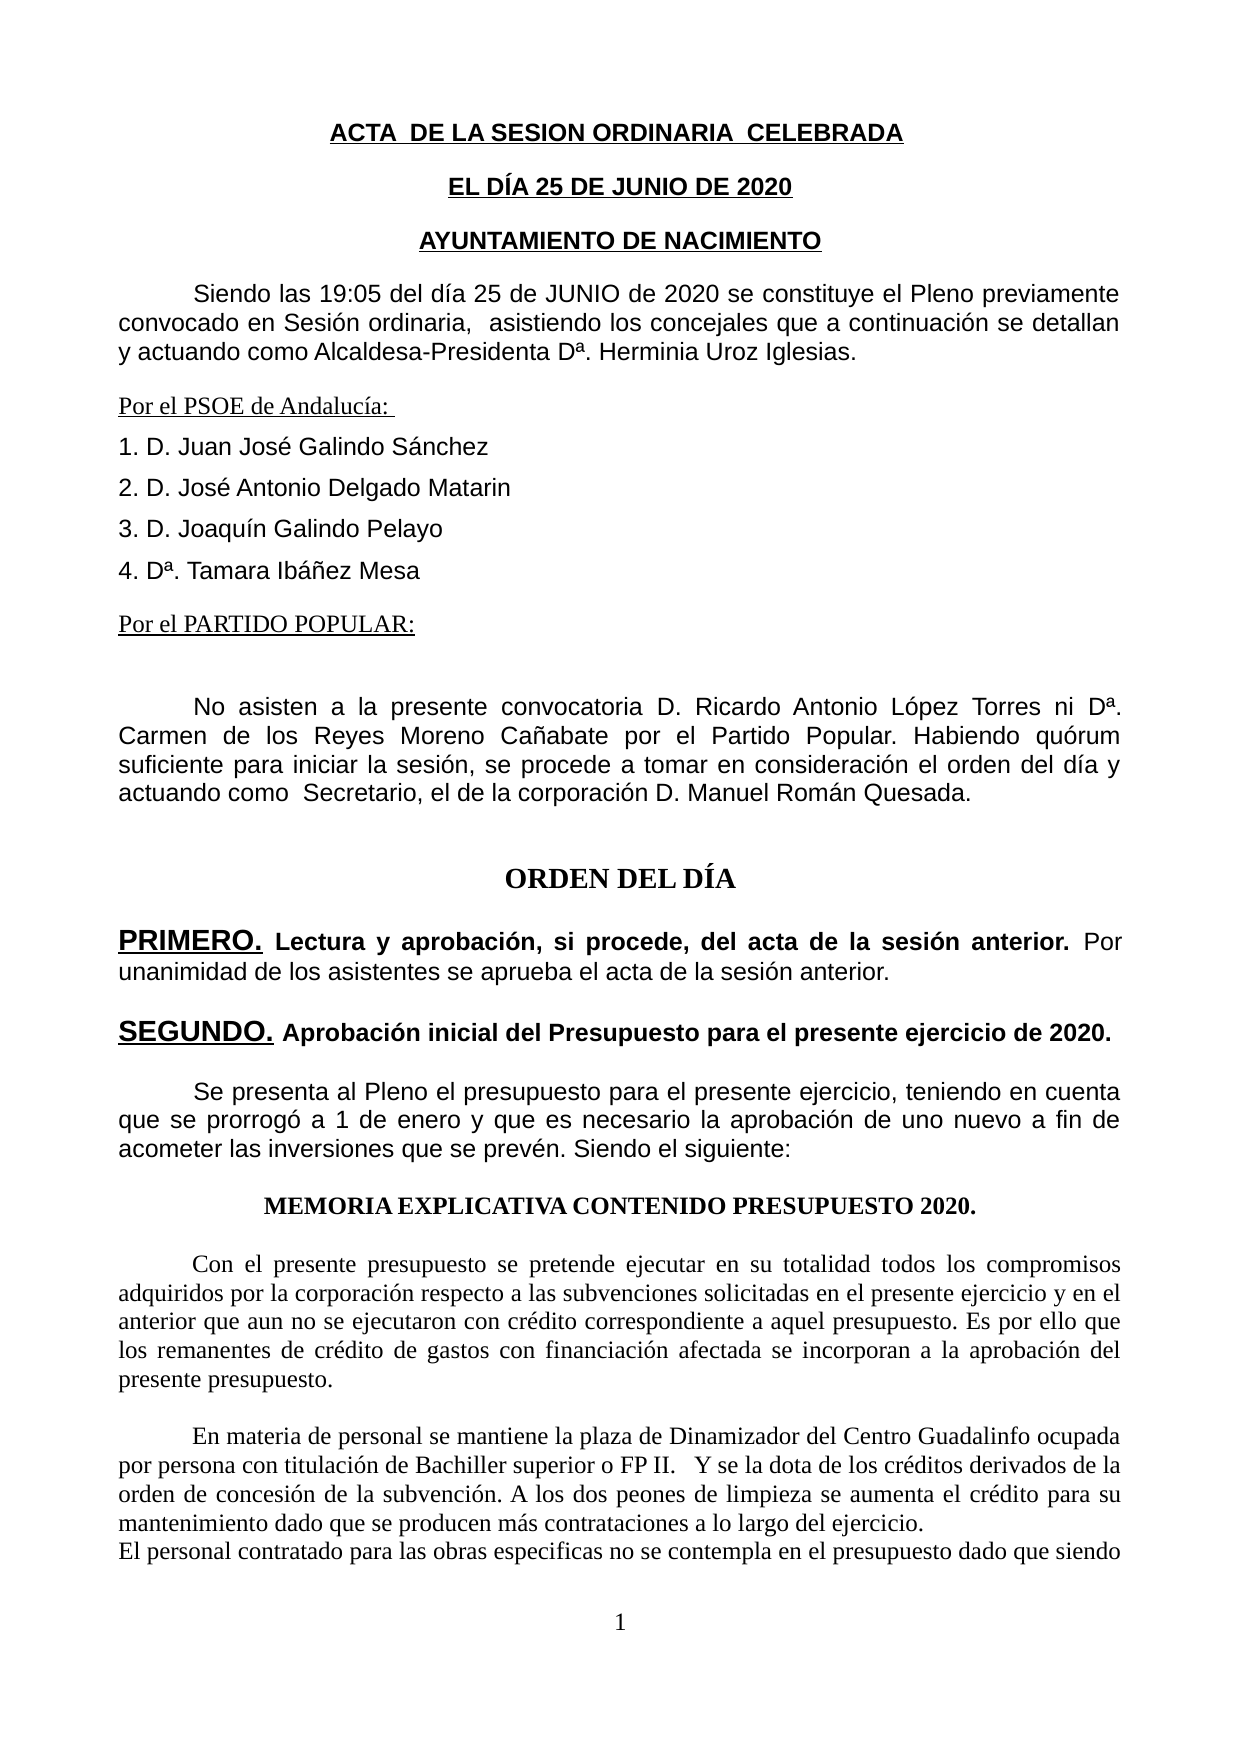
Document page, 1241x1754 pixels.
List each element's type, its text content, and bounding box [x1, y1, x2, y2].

subtitle Siendo las 19:05 del día 25 de JUNIO de 2020 se constituye el Pleno previamente convocado en Sesión ordinaria, asistiendo los concejales que a continuación se detallan y actuando como Alcaldesa-Presidenta Dª. Herminia Uroz Iglesias. [118, 279, 1122, 366]
text 1. D. Juan José Galindo Sánchez [118, 432, 1122, 461]
text No asisten a la presente convocatoria D. Ricardo Antonio López Torres ni Dª. Carmen de los Reyes Moreno Cañabate por el Partido Popular. Habiendo quórum suficiente para iniciar la sesión, se procede a tomar en consideración el orden del día y actuando como Secretario, el de la corporación D. Manuel Román Quesada. [118, 692, 1122, 807]
text ORDEN DEL DÍA [118, 861, 1122, 894]
text 2. D. José Antonio Delgado Matarin [118, 473, 1122, 502]
text El personal contratado para las obras especificas no se contempla en el presupuesto dado que siendo [118, 1536, 1122, 1565]
text PRIMERO. Lectura y aprobación, si procede, del acta de la sesión anterior. Por unanimidad de los asistentes se aprueba el acta de la sesión anterior. [118, 923, 1122, 985]
subtitle AYUNTAMIENTO DE NACIMIENTO [118, 226, 1122, 254]
text Se presenta al Pleno el presupuesto para el presente ejercicio, teniendo en cuenta que se prorrogó a 1 de enero y que es necesario la aprobación de uno nuevo a fin de acometer las inversiones que se prevén. Siendo el siguiente: [118, 1076, 1122, 1163]
text Con el presente presupuesto se pretende ejecutar en su totalidad todos los compromisos adquiridos por la corporación respecto a las subvenciones solicitadas en el presente ejercicio y en el anterior que aun no se ejecutaron con crédito correspondiente a aquel presupuesto. Es por ello que los remanentes de crédito de gastos con financiación afectada se incorporan a la aprobación del presente presupuesto. [118, 1249, 1122, 1393]
text En materia de personal se mantiene la plaza de Dinamizador del Centro Guadalinfo ocupada por persona con titulación de Bachiller superior o FP II. Y se la dota de los créditos derivados de la orden de concesión de la subvención. A los dos peones de limpieza se aumenta el crédito para su mantenimiento dado que se producen más contrataciones a lo largo del ejercicio. [118, 1421, 1122, 1536]
text 3. D. Joaquín Galindo Pelayo [118, 514, 1122, 543]
text SEGUNDO. Aprobación inicial del Presupuesto para el presente ejercicio de 2020. [118, 1014, 1122, 1048]
text 4. Dª. Tamara Ibáñez Mesa [118, 556, 1122, 584]
subtitle Por el PARTIDO POPULAR: [118, 609, 1122, 638]
text MEMORIA EXPLICATIVA CONTENIDO PRESUPUESTO 2020. [118, 1191, 1122, 1220]
subtitle Por el PSOE de Andalucía: [118, 391, 1122, 419]
text ACTA DE LA SESION ORDINARIA CELEBRADA [118, 118, 1122, 147]
subtitle EL DÍA 25 DE JUNIO DE 2020 [118, 172, 1122, 201]
